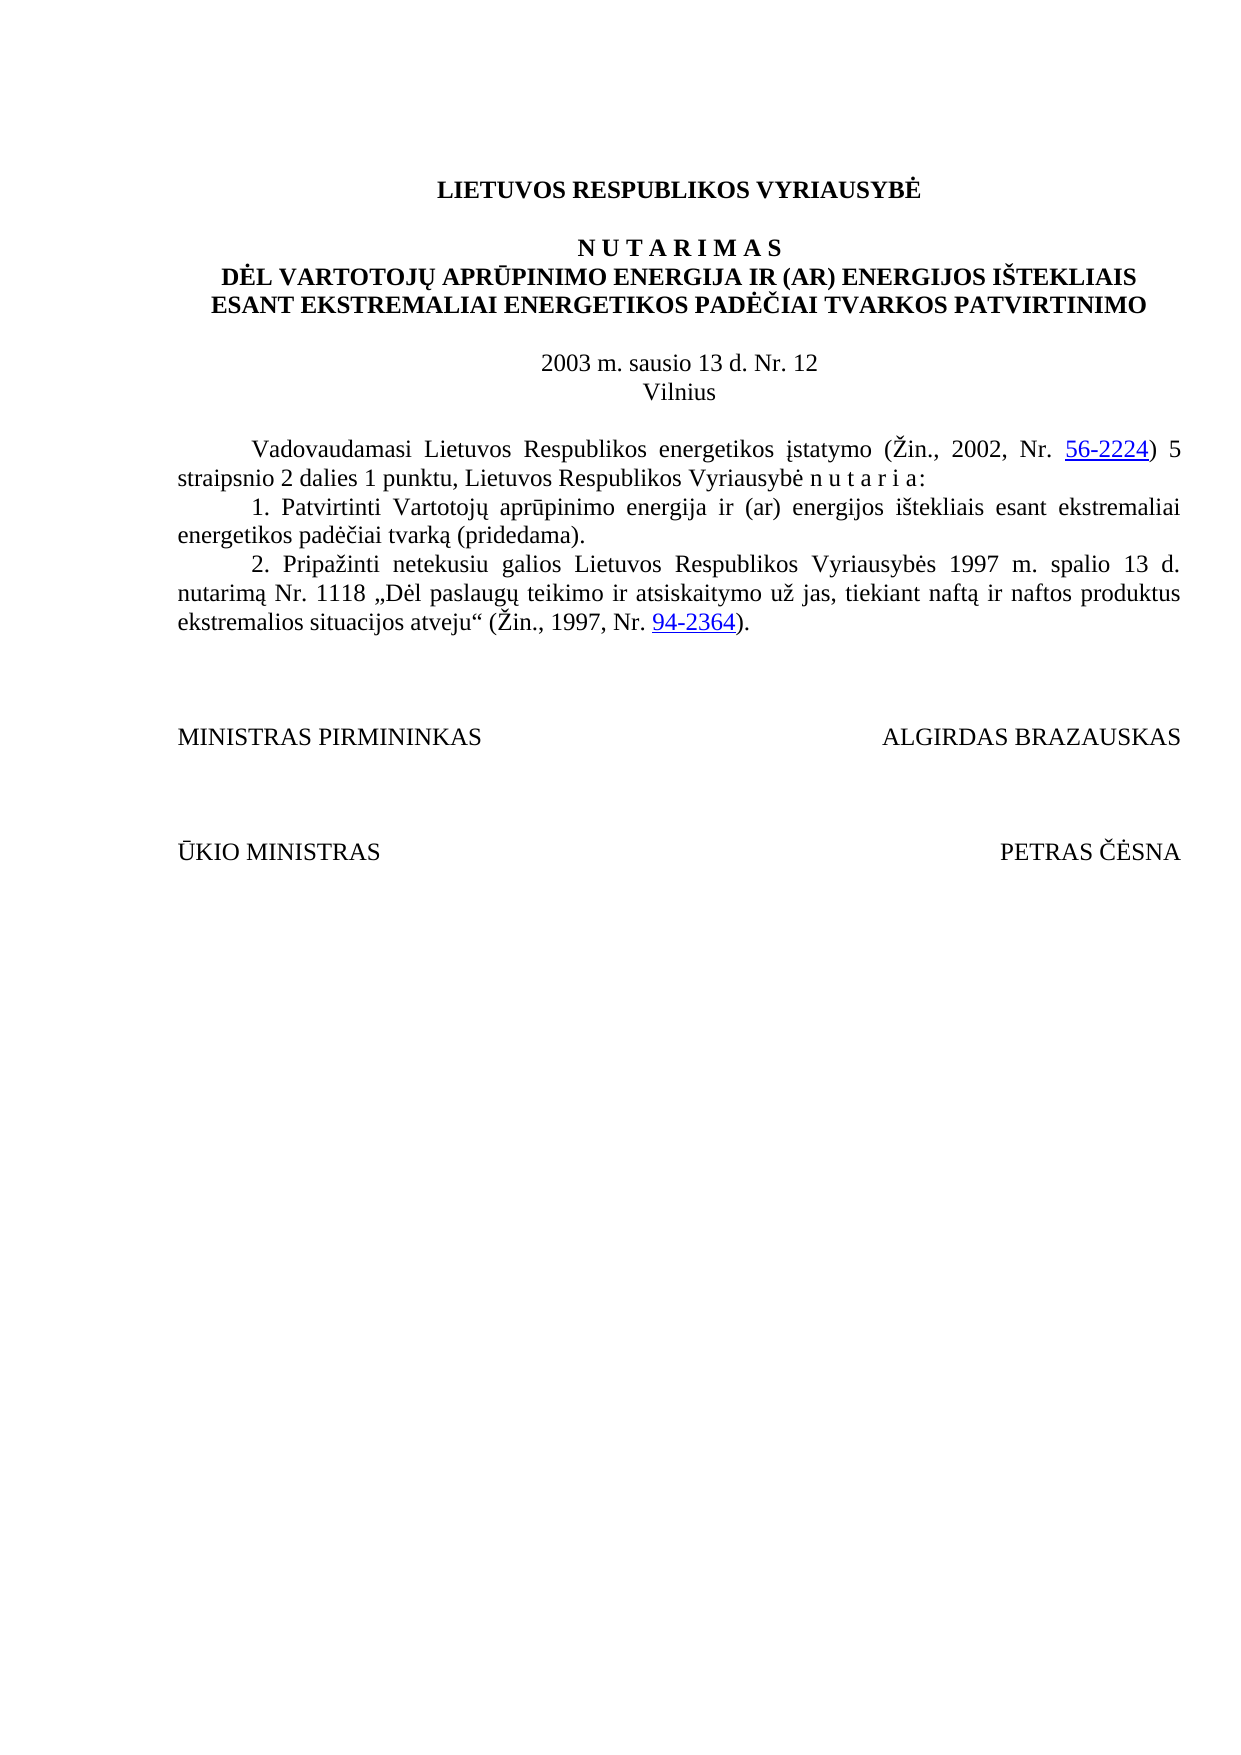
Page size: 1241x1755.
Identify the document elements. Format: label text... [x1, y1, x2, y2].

text 2003 m. sausio 13 d. Nr. 12 [177, 348, 1181, 377]
text 1. Patvirtinti Vartotojų aprūpinimo energija ir (ar) energijos ištekliais esant ekstremaliai energetikos padėčiai tvarką (pridedama). [177, 492, 1181, 549]
text Vadovaudamasi Lietuvos Respublikos energetikos įstatymo (Žin., 2002, Nr. 56-2224) 5 straipsnio 2 dalies 1 punktu, Lietuvos Respublikos Vyriausybė nutaria: [177, 434, 1181, 492]
text MINISTRAS PIRMININKAS ALGIRDAS BRAZAUSKAS [177, 722, 1181, 751]
text Vilnius [177, 377, 1181, 406]
text 2. Pripažinti netekusiu galios Lietuvos Respublikos Vyriausybės 1997 m. spalio 13 d. nutarimą Nr. 1118 „Dėl paslaugų teikimo ir atsiskaitymo už jas, tiekiant naftą ir naftos produktus ekstremalios situacijos atveju“ (Žin., 1997, Nr. 94-2364). [177, 549, 1181, 636]
text N U T A R I M A S [177, 233, 1181, 262]
text LIETUVOS RESPUBLIKOS VYRIAUSYBĖ [177, 176, 1181, 204]
text ŪKIO MINISTRAS PETRAS ČĖSNA [177, 837, 1181, 866]
text DĖL VARTOTOJŲ APRŪPINIMO ENERGIJA IR (AR) ENERGIJOS IŠTEKLIAIS ESANT EKSTREMALIAI ENERGETIKOS PADĖČIAI TVARKOS PATVIRTINIMO [177, 262, 1181, 319]
